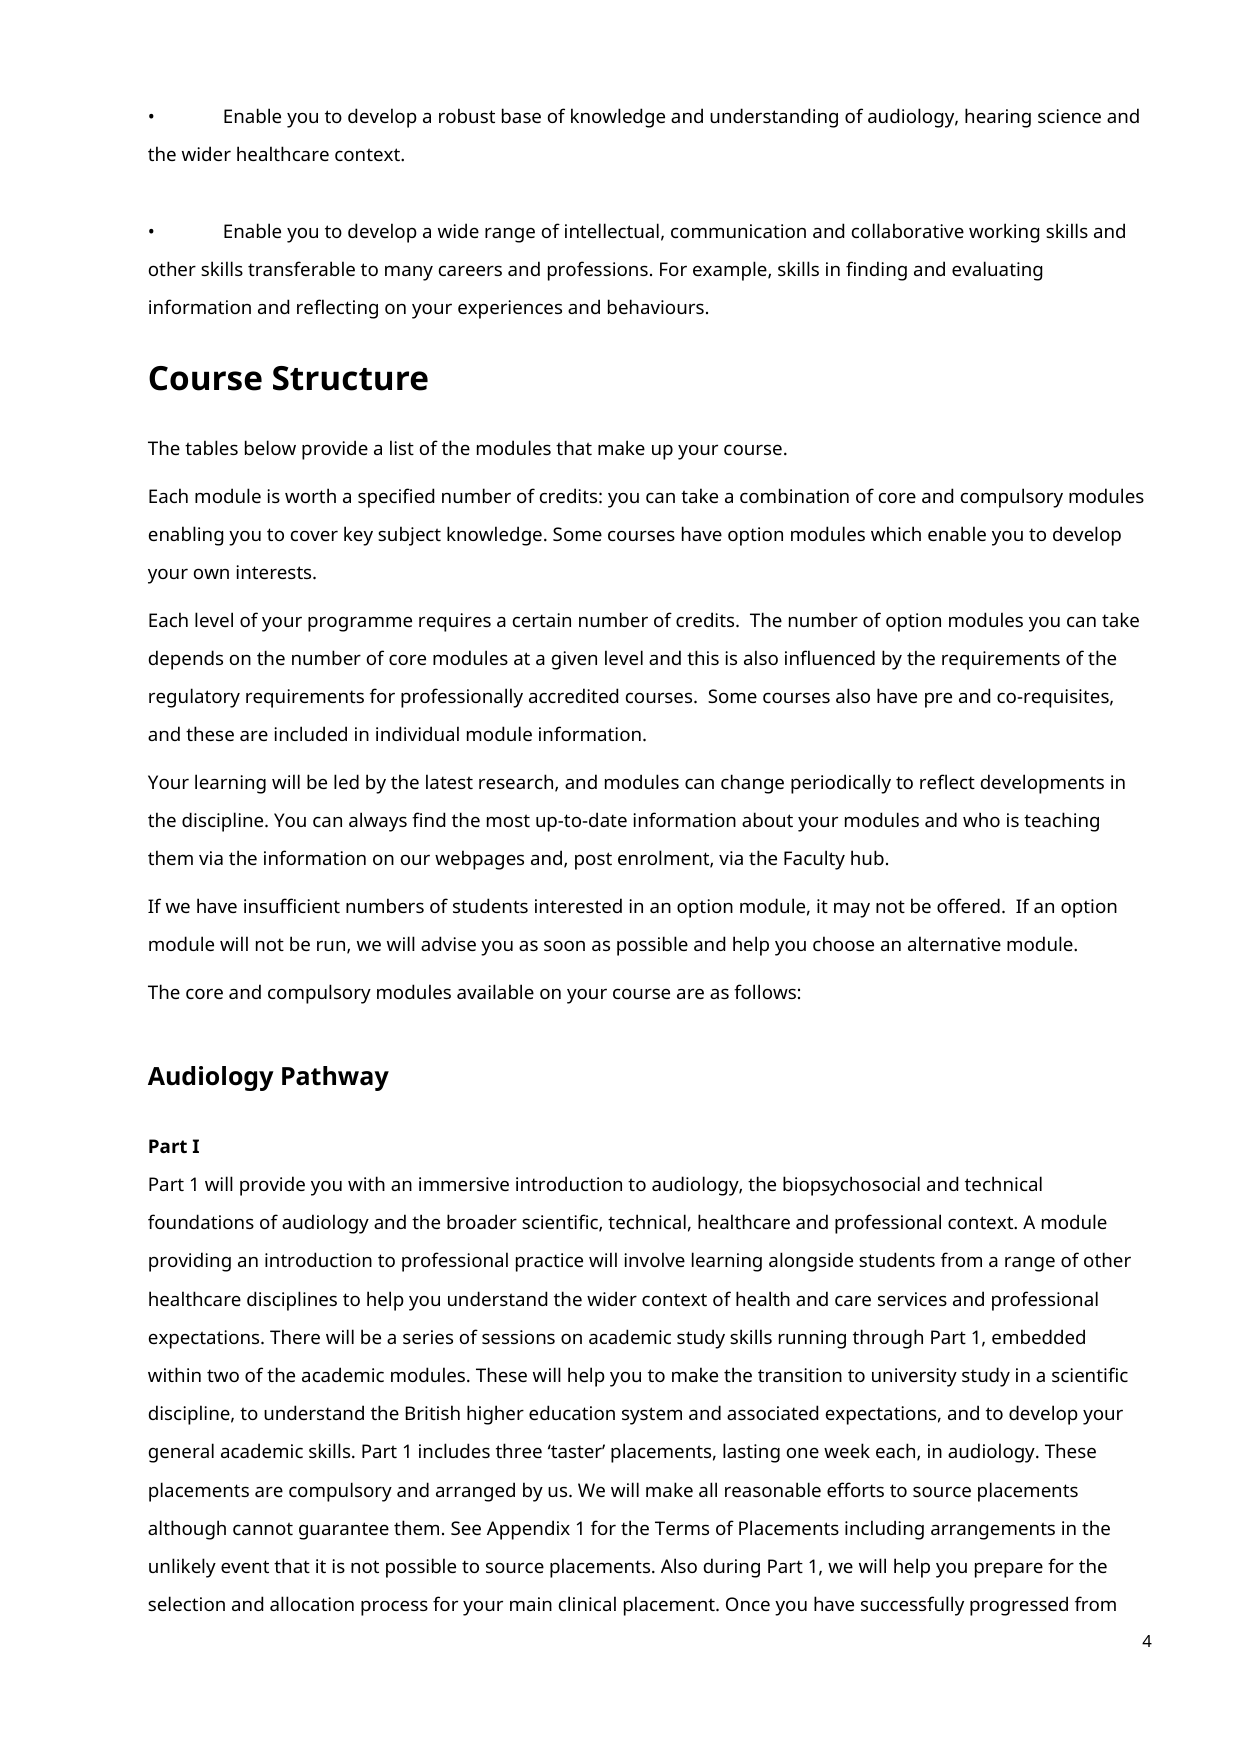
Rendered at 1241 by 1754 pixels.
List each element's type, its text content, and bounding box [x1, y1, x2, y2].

text • Enable you to develop a robust base of knowledge and understanding of audiology, hearing science and the wider healthcare context. • Enable you to develop a wide range of intellectual, communication and collaborative working skills and other skills transferable to many careers and professions. For example, skills in finding and evaluating information and reflecting on your experiences and behaviours. [148, 103, 1152, 320]
text Each level of your programme requires a certain number of credits. The number of option modules you can take depends on the number of core modules at a given level and this is also influenced by the requirements of the regulatory requirements for professionally accredited courses. Some courses also have pre and co-requisites, and these are included in individual module information. [148, 607, 1152, 747]
text The tables below provide a list of the modules that make up your course. [148, 435, 1152, 461]
text The core and compulsory modules available on your course are as follows: [148, 979, 1152, 1005]
table_header Audiology Pathway [136, 1027, 1152, 1095]
text If we have insufficient numbers of students interested in an option module, it may not be offered. If an option module will not be run, we will advise you as soon as possible and help you choose an alternative module. [148, 893, 1152, 957]
table_cell Part I Part 1 will provide you with an immersive introduction to audiology, the biopsychosocial and technical foundations of audiology and the broader scientific, technical, healthcare and professional context. A module providing an introduction to professional practice will involve learning alongside students from a range of other healthcare disciplines to help you understand the wider context of health and care services and professional expectations. There will be a series of sessions on academic study skills running through Part 1, embedded within two of the academic modules. These will help you to make the transition to university study in a scientific discipline, to understand the British higher education system and associated expectations, and to develop your general academic skills. Part 1 includes three ‘taster’ placements, lasting one week each, in audiology. These placements are compulsory and arranged by us. We will make all reasonable efforts to source placements although cannot guarantee them. See Appendix 1 for the Terms of Placements including arrangements in the unlikely event that it is not possible to source placements. Also during Part 1, we will help you prepare for the selection and allocation process for your main clinical placement. Once you have successfully progressed from [136, 1095, 1152, 1617]
subtitle Course Structure [148, 355, 1152, 400]
text Each module is worth a specified number of credits: you can take a combination of core and compulsory modules enabling you to cover key subject knowledge. Some courses have option modules which enable you to develop your own interests. [148, 483, 1152, 585]
text Your learning will be led by the latest research, and modules can change periodically to reflect developments in the discipline. You can always find the most up-to-date information about your modules and who is teaching them via the information on our webpages and, post enrolment, via the Faculty hub. [148, 769, 1152, 871]
